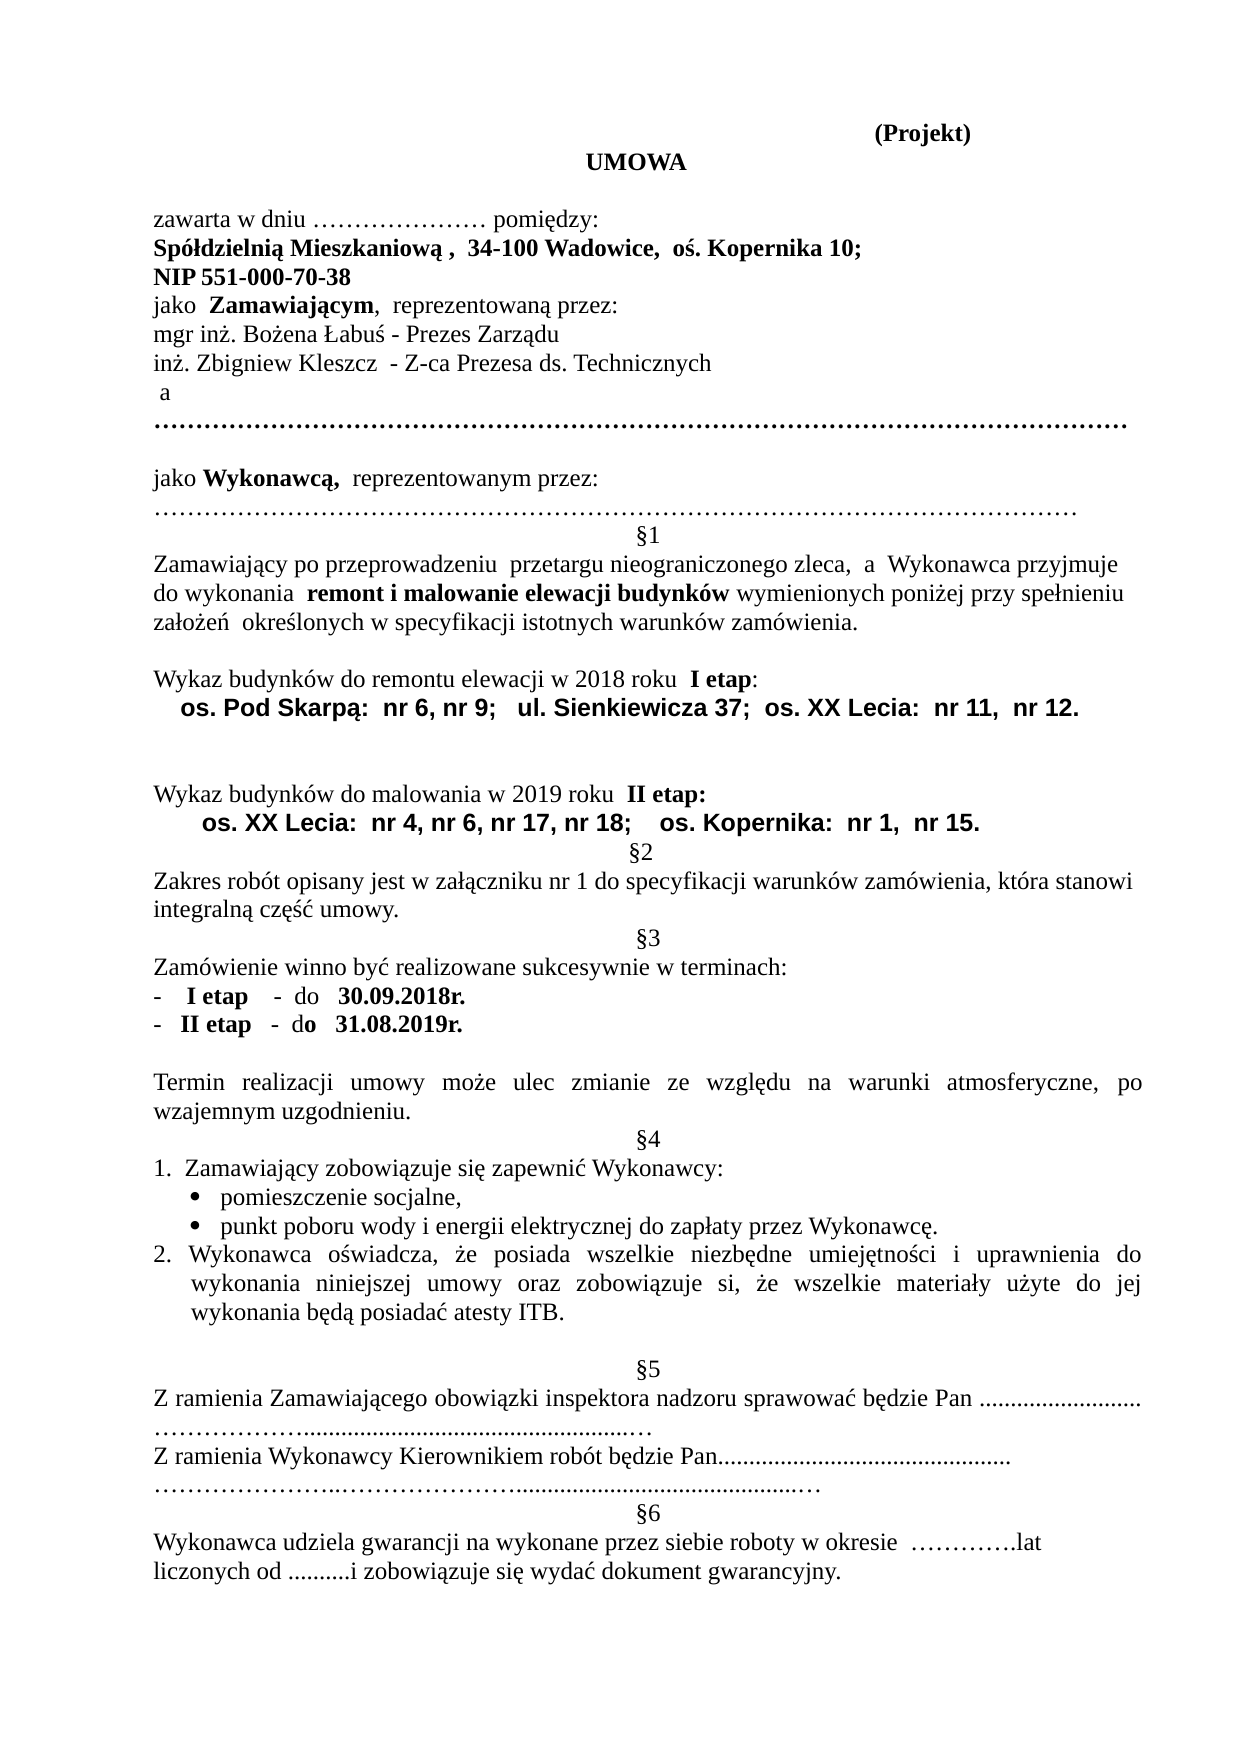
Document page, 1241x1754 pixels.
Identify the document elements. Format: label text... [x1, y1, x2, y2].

text Spółdzielnią Mieszkaniową , 34-100 Wadowice, oś. Kopernika 10; [153, 233, 1142, 262]
text jako Wykonawcą, reprezentowanym przez: [153, 463, 1142, 492]
text Z ramienia Zamawiającego obowiązki inspektora nadzoru sprawować będzie Pan .......................... ………………....................................................… [153, 1383, 1142, 1441]
text §1 [153, 521, 1142, 549]
text §3 [153, 923, 1142, 952]
text Termin realizacji umowy może ulec zmianie ze względu na warunki atmosferyczne, po wzajemnym uzgodnieniu. [153, 1067, 1142, 1124]
list pomieszczenie socjalne, [191, 1182, 1142, 1211]
text §2 [153, 837, 1142, 866]
text §6 [153, 1498, 1142, 1527]
text Wykonawca udziela gwarancji na wykonane przez siebie roboty w okresie ………….lat liczonych od ..........i zobowiązuje się wydać dokument gwarancyjny. [153, 1527, 1142, 1584]
text §5 [153, 1354, 1142, 1383]
text Zamówienie winno być realizowane sukcesywnie w terminach: [153, 952, 1142, 981]
text 2. Wykonawca oświadcza, że posiada wszelkie niezbędne umiejętności i uprawnienia do wykonania niniejszej umowy oraz zobowiązuje si, że wszelkie materiały użyte do jej wykonania będą posiadać atesty ITB. [153, 1239, 1142, 1326]
text (Projekt) [153, 118, 1142, 147]
text - II etap - do 31.08.2019r. [153, 1009, 1142, 1038]
text jako Zamawiającym, reprezentowaną przez: [153, 291, 1142, 319]
text mgr inż. Bożena Łabuś - Prezes Zarządu [153, 319, 1142, 348]
list punkt poboru wody i energii elektrycznej do zapłaty przez Wykonawcę. [191, 1211, 1142, 1239]
text ………………………………………………………………………………………………… [153, 492, 1142, 521]
text os. Pod Skarpą: nr 6, nr 9; ul. Sienkiewicza 37; os. XX Lecia: nr 11, nr 12. [153, 693, 1142, 722]
text UMOWA [153, 147, 1142, 176]
text - I etap - do 30.09.2018r. [153, 981, 1142, 1009]
text §4 [153, 1124, 1142, 1153]
text a [153, 377, 1142, 406]
text os. XX Lecia: nr 4, nr 6, nr 17, nr 18; os. Kopernika: nr 1, nr 15. [153, 808, 1142, 837]
text Z ramienia Wykonawcy Kierownikiem robót będzie Pan............................................... …………………..………………….............................................… [153, 1441, 1142, 1498]
text zawarta w dniu ………………… pomiędzy: [153, 204, 1142, 233]
text Wykaz budynków do remontu elewacji w 2018 roku I etap: [153, 664, 1142, 693]
text Zamawiający po przeprowadzeniu przetargu nieograniczonego zleca, a Wykonawca przyjmuje do wykonania remont i malowanie elewacji budynków wymienionych poniżej przy spełnieniu założeń określonych w specyfikacji istotnych warunków zamówienia. [153, 549, 1142, 636]
text inż. Zbigniew Kleszcz - Z-ca Prezesa ds. Technicznych [153, 348, 1142, 377]
text Wykaz budynków do malowania w 2019 roku II etap: [153, 779, 1142, 808]
text ……………………………………………………………………………………………………… [153, 406, 1142, 434]
text NIP 551-000-70-38 [153, 262, 1142, 291]
text 1. Zamawiający zobowiązuje się zapewnić Wykonawcy: [153, 1153, 1142, 1182]
text Zakres robót opisany jest w załączniku nr 1 do specyfikacji warunków zamówienia, która stanowi integralną część umowy. [153, 866, 1142, 923]
